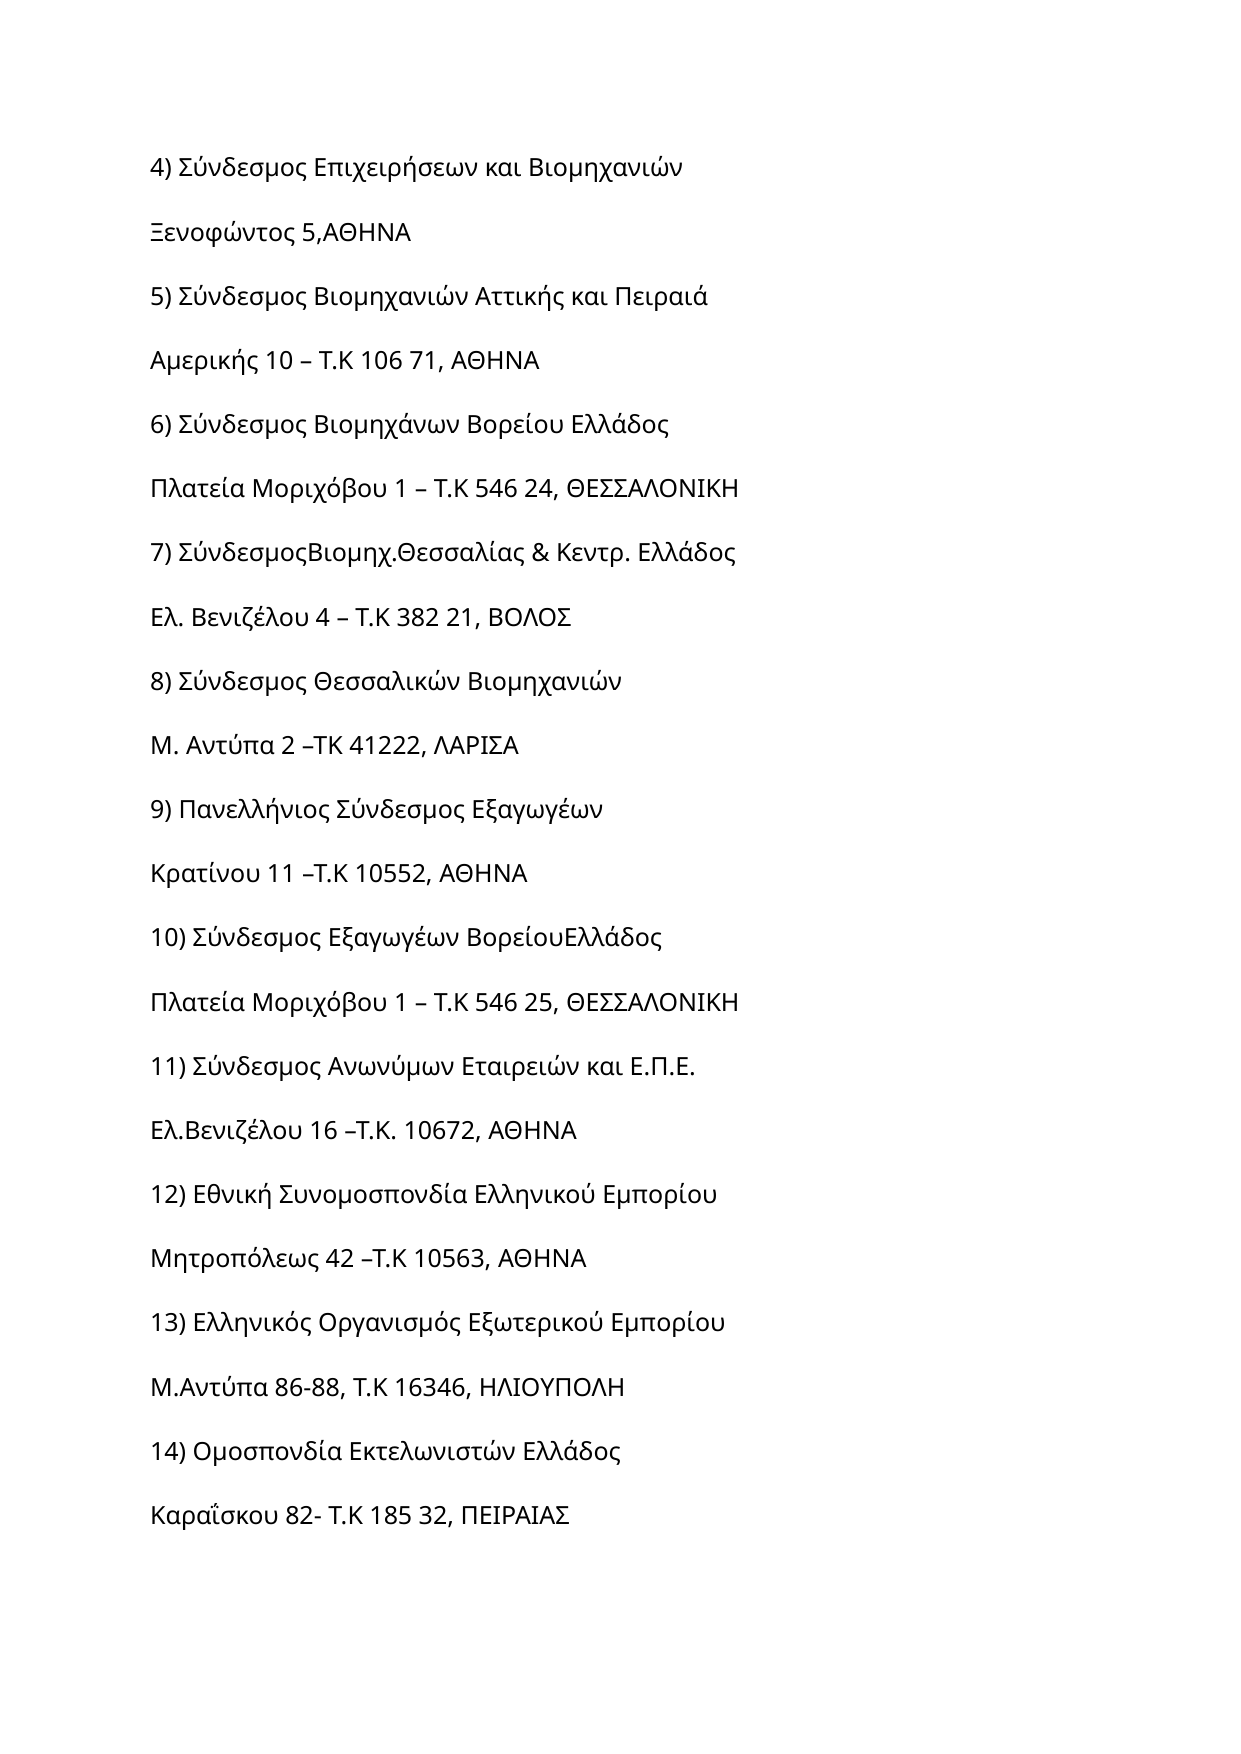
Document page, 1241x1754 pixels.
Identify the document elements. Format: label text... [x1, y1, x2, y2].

text 13) Ελληνικός Οργανισμός Εξωτερικού Εμπορίου [150, 1305, 1090, 1339]
text 11) Σύνδεσμος Ανωνύμων Εταιρειών και Ε.Π.Ε. [150, 1048, 1090, 1082]
text 4) Σύνδεσμος Επιχειρήσεων και Βιομηχανιών [150, 150, 1090, 184]
text Ελ. Βενιζέλου 4 – Τ.Κ 382 21, ΒΟΛΟΣ [150, 599, 1090, 633]
text Κρατίνου 11 –Τ.Κ 10552, ΑΘΗΝΑ [150, 856, 1090, 890]
text 6) Σύνδεσμος Βιομηχάνων Βορείου Ελλάδος [150, 407, 1090, 441]
text 5) Σύνδεσμος Βιομηχανιών Αττικής και Πειραιά [150, 278, 1090, 312]
text Ξενοφώντος 5,ΑΘΗΝΑ [150, 214, 1090, 248]
text 9) Πανελλήνιος Σύνδεσμος Εξαγωγέων [150, 792, 1090, 826]
text 7) ΣύνδεσμοςΒιομηχ.Θεσσαλίας & Κεντρ. Ελλάδος [150, 535, 1090, 569]
text 12) Εθνική Συνομοσπονδία Ελληνικού Εμπορίου [150, 1177, 1090, 1211]
text Μ.Αντύπα 86-88, Τ.Κ 16346, ΗΛΙΟΥΠΟΛΗ [150, 1369, 1090, 1403]
text Αμερικής 10 – Τ.Κ 106 71, ΑΘΗΝΑ [150, 342, 1090, 377]
text Καραΐσκου 82- Τ.Κ 185 32, ΠΕΙΡΑΙΑΣ [150, 1497, 1090, 1532]
text 8) Σύνδεσμος Θεσσαλικών Βιομηχανιών [150, 663, 1090, 697]
text Μ. Αντύπα 2 –ΤΚ 41222, ΛΑΡΙΣΑ [150, 727, 1090, 762]
text 10) Σύνδεσμος Εξαγωγέων ΒορείουΕλλάδος [150, 920, 1090, 954]
text Μητροπόλεως 42 –Τ.Κ 10563, ΑΘΗΝΑ [150, 1241, 1090, 1275]
text Πλατεία Μοριχόβου 1 – Τ.Κ 546 25, ΘΕΣΣΑΛΟΝΙΚΗ [150, 984, 1090, 1018]
text Ελ.Βενιζέλου 16 –Τ.Κ. 10672, ΑΘΗΝΑ [150, 1112, 1090, 1147]
text Πλατεία Μοριχόβου 1 – Τ.Κ 546 24, ΘΕΣΣΑΛΟΝΙΚΗ [150, 471, 1090, 505]
text 14) Ομοσπονδία Εκτελωνιστών Ελλάδος [150, 1433, 1090, 1467]
